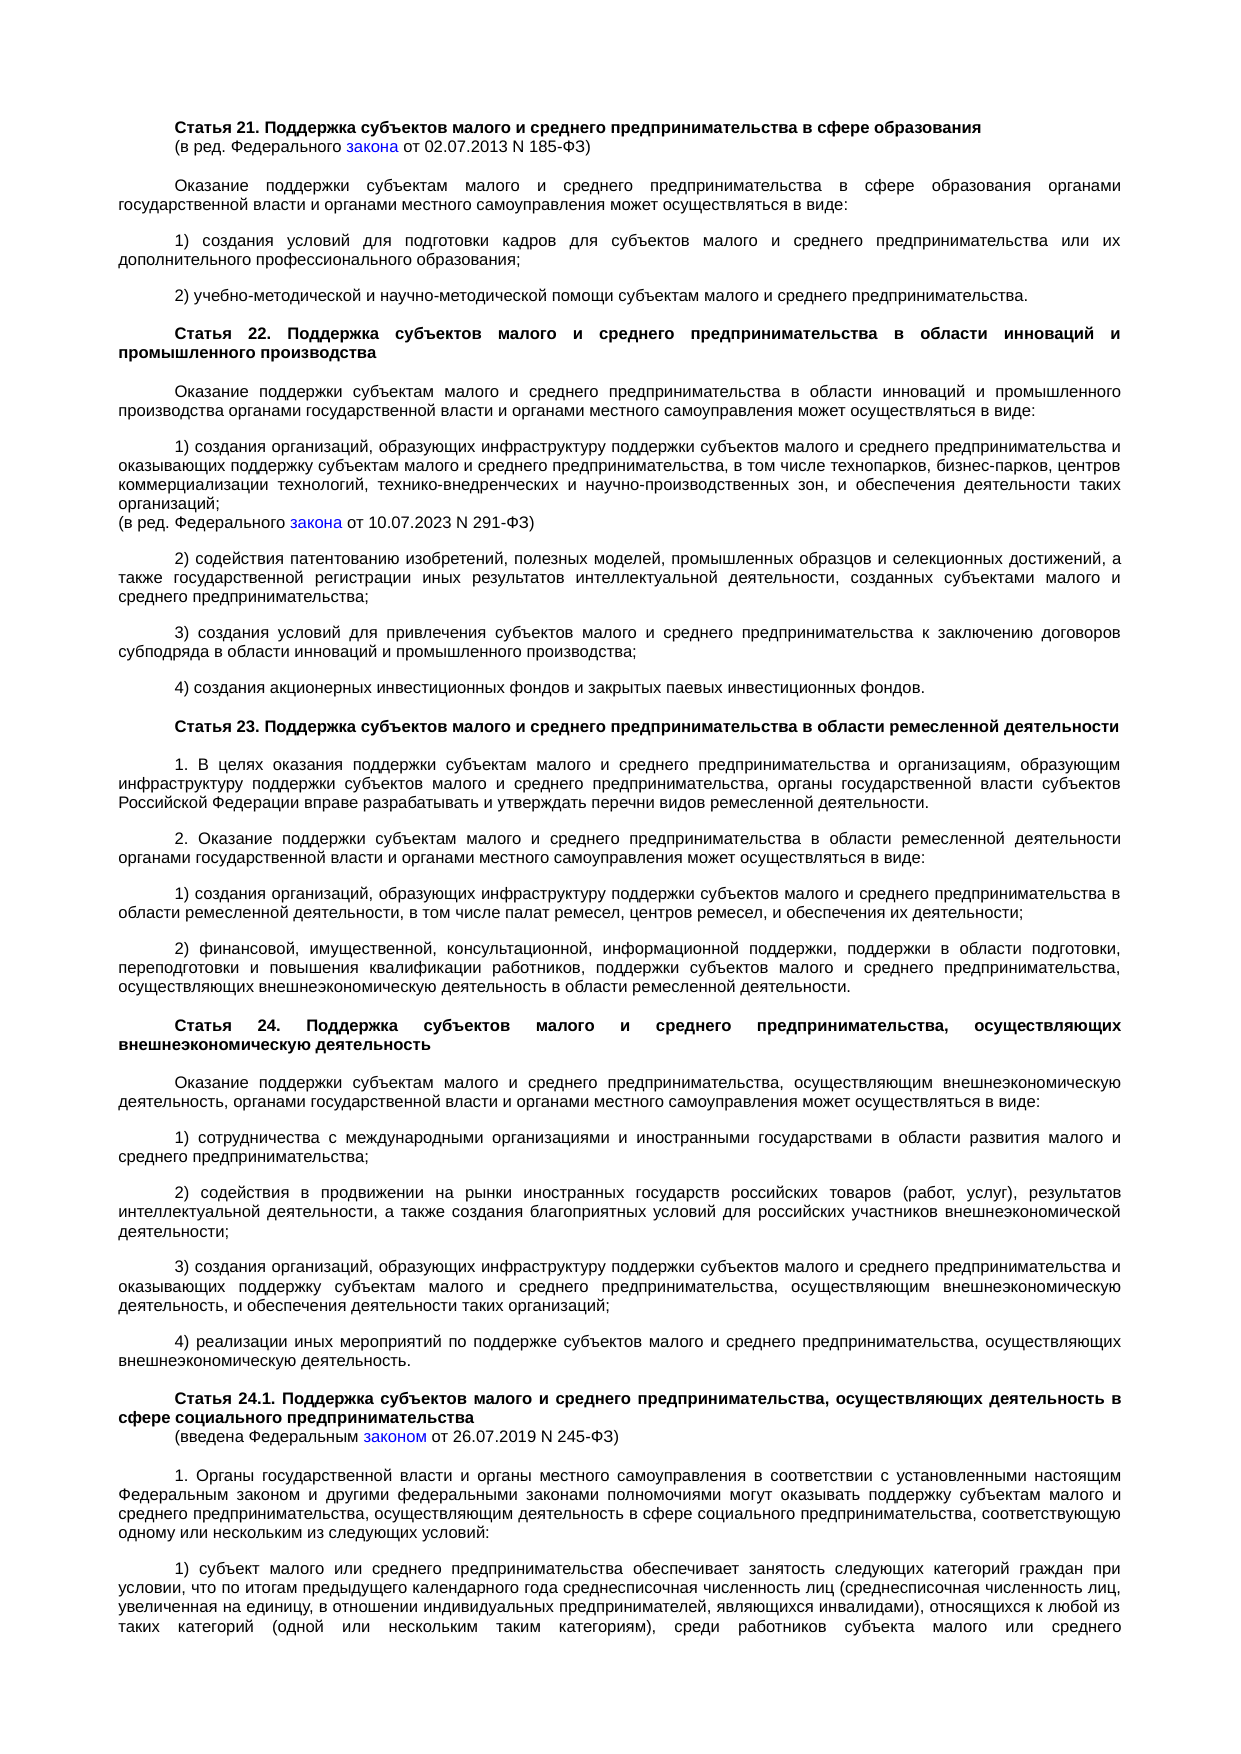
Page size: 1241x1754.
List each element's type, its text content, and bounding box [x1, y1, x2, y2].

text 3) создания условий для привлечения субъектов малого и среднего предпринимательства к заключению договоров субподряда в области инноваций и промышленного производства; [118, 623, 1122, 661]
text Статья 23. Поддержка субъектов малого и среднего предпринимательства в области ремесленной деятельности [118, 716, 1122, 736]
text 1) субъект малого или среднего предпринимательства обеспечивает занятость следующих категорий граждан при условии, что по итогам предыдущего календарного года среднесписочная численность лиц (среднесписочная численность лиц, увеличенная на единицу, в отношении индивидуальных предпринимателей, являющихся инвалидами), относящихся к любой из таких категорий (одной или нескольким таким категориям), среди работников субъекта малого или среднего [118, 1559, 1122, 1636]
text Оказание поддержки субъектам малого и среднего предпринимательства в сфере образования органами государственной власти и органами местного самоуправления может осуществляться в виде: [118, 176, 1122, 214]
text 2) учебно-методической и научно-методической помощи субъектам малого и среднего предпринимательства. [118, 286, 1122, 305]
text 2. Оказание поддержки субъектам малого и среднего предпринимательства в области ремесленной деятельности органами государственной власти и органами местного самоуправления может осуществляться в виде: [118, 829, 1122, 867]
text 1) создания условий для подготовки кадров для субъектов малого и среднего предпринимательства или их дополнительного профессионального образования; [118, 231, 1122, 269]
text 4) создания акционерных инвестиционных фондов и закрытых паевых инвестиционных фондов. [118, 678, 1122, 697]
text Статья 24. Поддержка субъектов малого и среднего предпринимательства, осуществляющих внешнеэкономическую деятельность [118, 1016, 1122, 1054]
text 1) создания организаций, образующих инфраструктуру поддержки субъектов малого и среднего предпринимательства в области ремесленной деятельности, в том числе палат ремесел, центров ремесел, и обеспечения их деятельности; [118, 884, 1122, 922]
text 2) содействия патентованию изобретений, полезных моделей, промышленных образцов и селекционных достижений, а также государственной регистрации иных результатов интеллектуальной деятельности, созданных субъектами малого и среднего предпринимательства; [118, 549, 1122, 606]
text (в ред. Федерального закона от 02.07.2013 N 185-ФЗ) [118, 137, 1122, 156]
text 1) сотрудничества с международными организациями и иностранными государствами в области развития малого и среднего предпринимательства; [118, 1128, 1122, 1166]
text 1. Органы государственной власти и органы местного самоуправления в соответствии с установленными настоящим Федеральным законом и другими федеральными законами полномочиями могут оказывать поддержку субъектам малого и среднего предпринимательства, осуществляющим деятельность в сфере социального предпринимательства, соответствующую одному или нескольким из следующих условий: [118, 1466, 1122, 1542]
text 2) содействия в продвижении на рынки иностранных государств российских товаров (работ, услуг), результатов интеллектуальной деятельности, а также создания благоприятных условий для российских участников внешнеэкономической деятельности; [118, 1183, 1122, 1241]
text 1. В целях оказания поддержки субъектам малого и среднего предпринимательства и организациям, образующим инфраструктуру поддержки субъектов малого и среднего предпринимательства, органы государственной власти субъектов Российской Федерации вправе разрабатывать и утверждать перечни видов ремесленной деятельности. [118, 755, 1122, 812]
text (в ред. Федерального закона от 10.07.2023 N 291-ФЗ) [118, 513, 1122, 532]
text Оказание поддержки субъектам малого и среднего предпринимательства в области инноваций и промышленного производства органами государственной власти и органами местного самоуправления может осуществляться в виде: [118, 381, 1122, 420]
text 2) финансовой, имущественной, консультационной, информационной поддержки, поддержки в области подготовки, переподготовки и повышения квалификации работников, поддержки субъектов малого и среднего предпринимательства, осуществляющих внешнеэкономическую деятельность в области ремесленной деятельности. [118, 939, 1122, 996]
text 3) создания организаций, образующих инфраструктуру поддержки субъектов малого и среднего предпринимательства и оказывающих поддержку субъектам малого и среднего предпринимательства, осуществляющим внешнеэкономическую деятельность, и обеспечения деятельности таких организаций; [118, 1257, 1122, 1315]
text (введена Федеральным законом от 26.07.2019 N 245-ФЗ) [118, 1427, 1122, 1446]
text 1) создания организаций, образующих инфраструктуру поддержки субъектов малого и среднего предпринимательства и оказывающих поддержку субъектам малого и среднего предпринимательства, в том числе технопарков, бизнес-парков, центров коммерциализации технологий, технико-внедренческих и научно-производственных зон, и обеспечения деятельности таких организаций; [118, 436, 1122, 513]
text 4) реализации иных мероприятий по поддержке субъектов малого и среднего предпринимательства, осуществляющих внешнеэкономическую деятельность. [118, 1331, 1122, 1370]
text Статья 24.1. Поддержка субъектов малого и среднего предпринимательства, осуществляющих деятельность в сфере социального предпринимательства [118, 1389, 1122, 1427]
text Статья 22. Поддержка субъектов малого и среднего предпринимательства в области инноваций и промышленного производства [118, 324, 1122, 362]
text Статья 21. Поддержка субъектов малого и среднего предпринимательства в сфере образования [118, 118, 1122, 137]
text Оказание поддержки субъектам малого и среднего предпринимательства, осуществляющим внешнеэкономическую деятельность, органами государственной власти и органами местного самоуправления может осуществляться в виде: [118, 1073, 1122, 1111]
